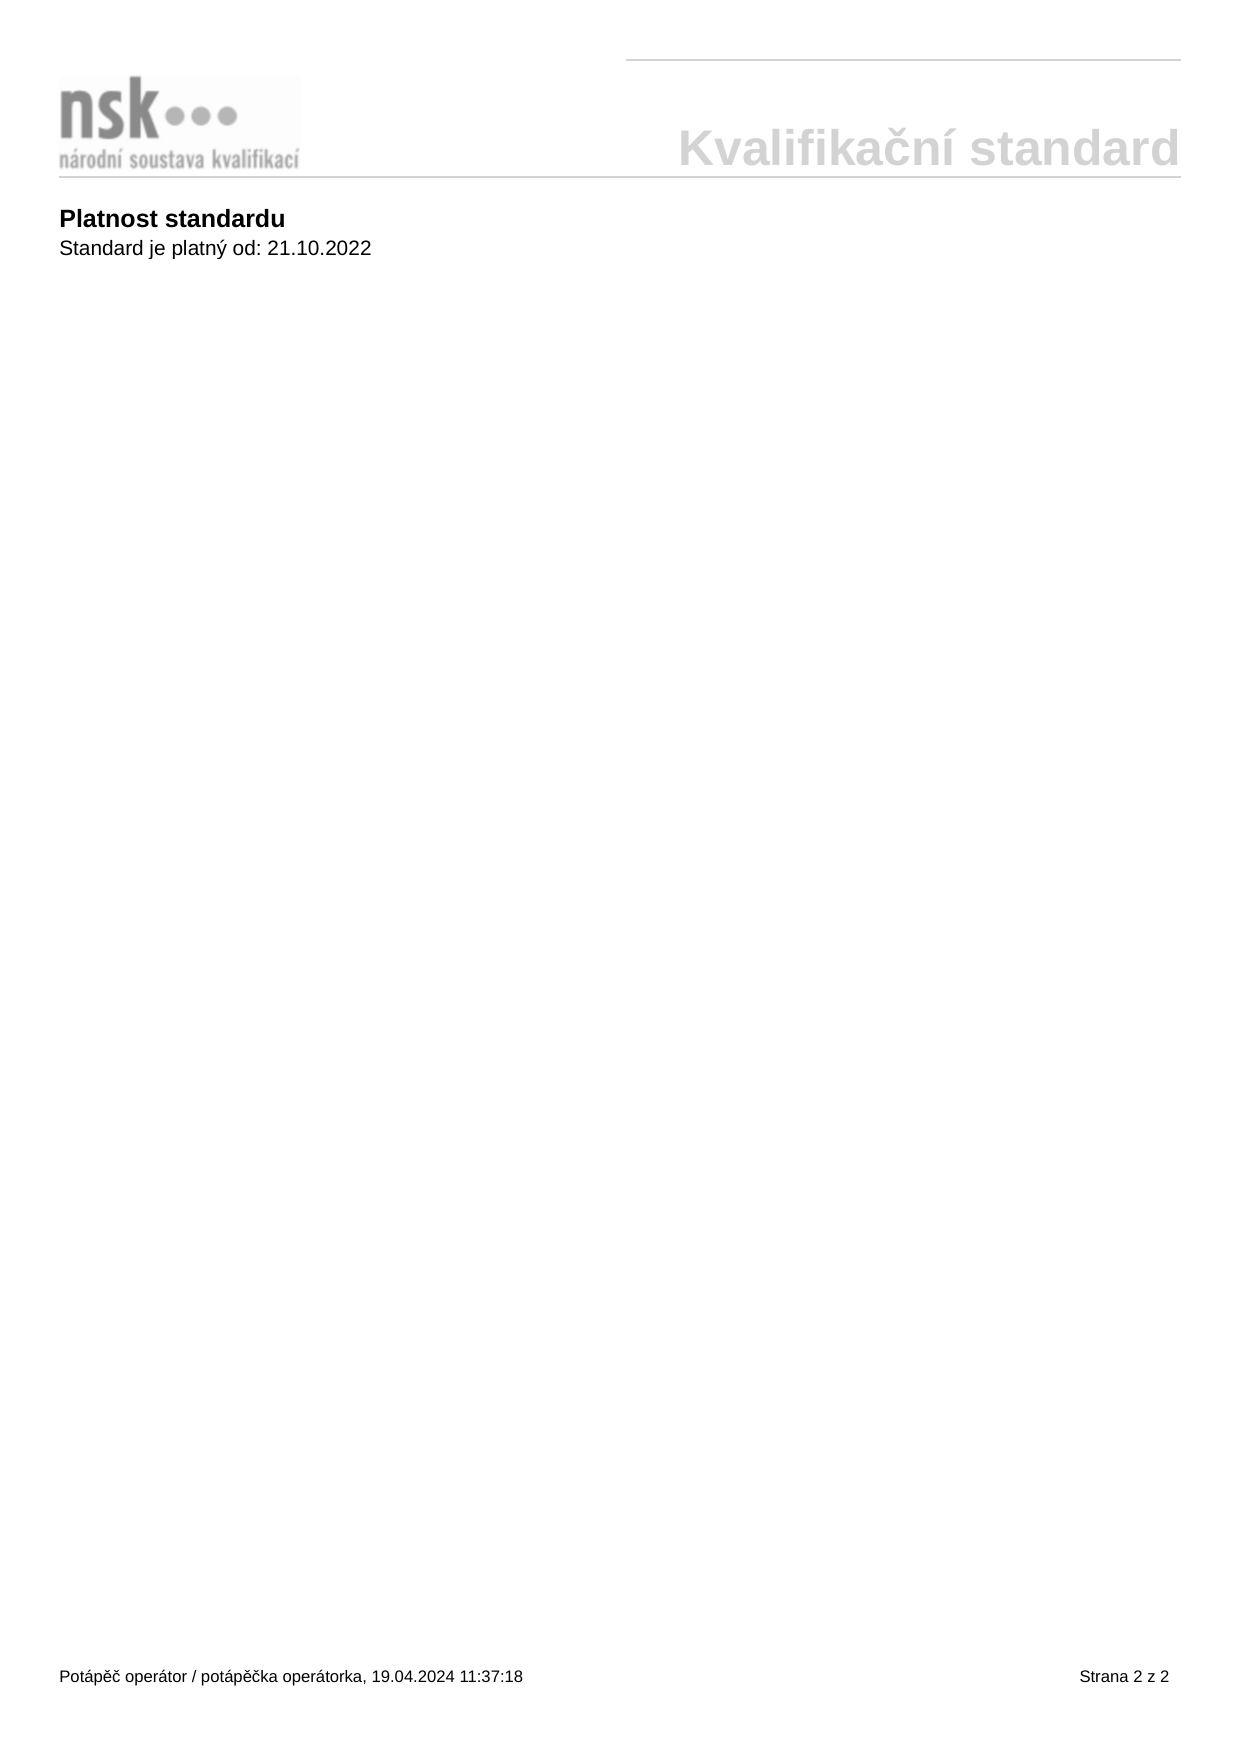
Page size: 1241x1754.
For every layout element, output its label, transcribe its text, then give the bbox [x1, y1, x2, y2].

table_cell [626, 1409, 862, 1658]
table_cell [1169, 559, 1181, 859]
table_cell Strana 2 z 2 [862, 1658, 1169, 1694]
table_cell [59, 1409, 483, 1658]
table_cell [620, 1409, 626, 1658]
table_cell [1093, 559, 1169, 859]
table_cell [620, 259, 626, 559]
table_cell [59, 178, 1181, 194]
picture [58, 59, 621, 171]
table_cell [1093, 859, 1169, 1159]
table_cell [484, 1409, 620, 1658]
table_cell [1169, 1658, 1181, 1694]
table_cell Kvalifikační standard [626, 61, 1181, 176]
table_cell [1169, 1409, 1181, 1658]
table_cell [484, 859, 620, 1159]
table_cell [862, 859, 1093, 1159]
table_cell [620, 559, 626, 859]
table_cell [1169, 194, 1181, 200]
table_cell [484, 171, 620, 176]
table_cell [621, 59, 626, 170]
table_cell [484, 1159, 620, 1409]
table_cell [626, 859, 862, 1159]
table_cell [620, 1159, 626, 1409]
table_cell Potápěč operátor / potápěčka operátorka, 19.04.2024 11:37:18 [59, 1658, 862, 1694]
table_cell [59, 559, 483, 859]
table_cell [1093, 194, 1169, 200]
table_cell [862, 194, 1093, 200]
table_cell [484, 559, 620, 859]
table_cell [862, 259, 1093, 559]
table_cell [1169, 859, 1181, 1159]
table_cell Standard je platný od: 21.10.2022 [59, 236, 1181, 259]
table_cell [1093, 1409, 1169, 1658]
table_cell [1093, 259, 1169, 559]
table_cell [626, 559, 862, 859]
table_cell [626, 1159, 862, 1409]
table_cell [59, 171, 483, 176]
table_cell [484, 259, 620, 559]
table_cell [862, 1159, 1093, 1409]
table_cell [1093, 1159, 1169, 1409]
table_cell [620, 859, 626, 1159]
table_cell [59, 194, 483, 200]
table_cell [1169, 1159, 1181, 1409]
table_cell [484, 194, 620, 200]
table_cell [862, 559, 1093, 859]
table_cell [862, 1409, 1093, 1658]
table_cell [626, 194, 862, 200]
table_cell [626, 259, 862, 559]
table_cell [59, 259, 483, 559]
table_cell [1169, 259, 1181, 559]
table_cell [59, 859, 483, 1159]
table_cell [59, 1159, 483, 1409]
table_cell Platnost standardu [59, 200, 1181, 236]
